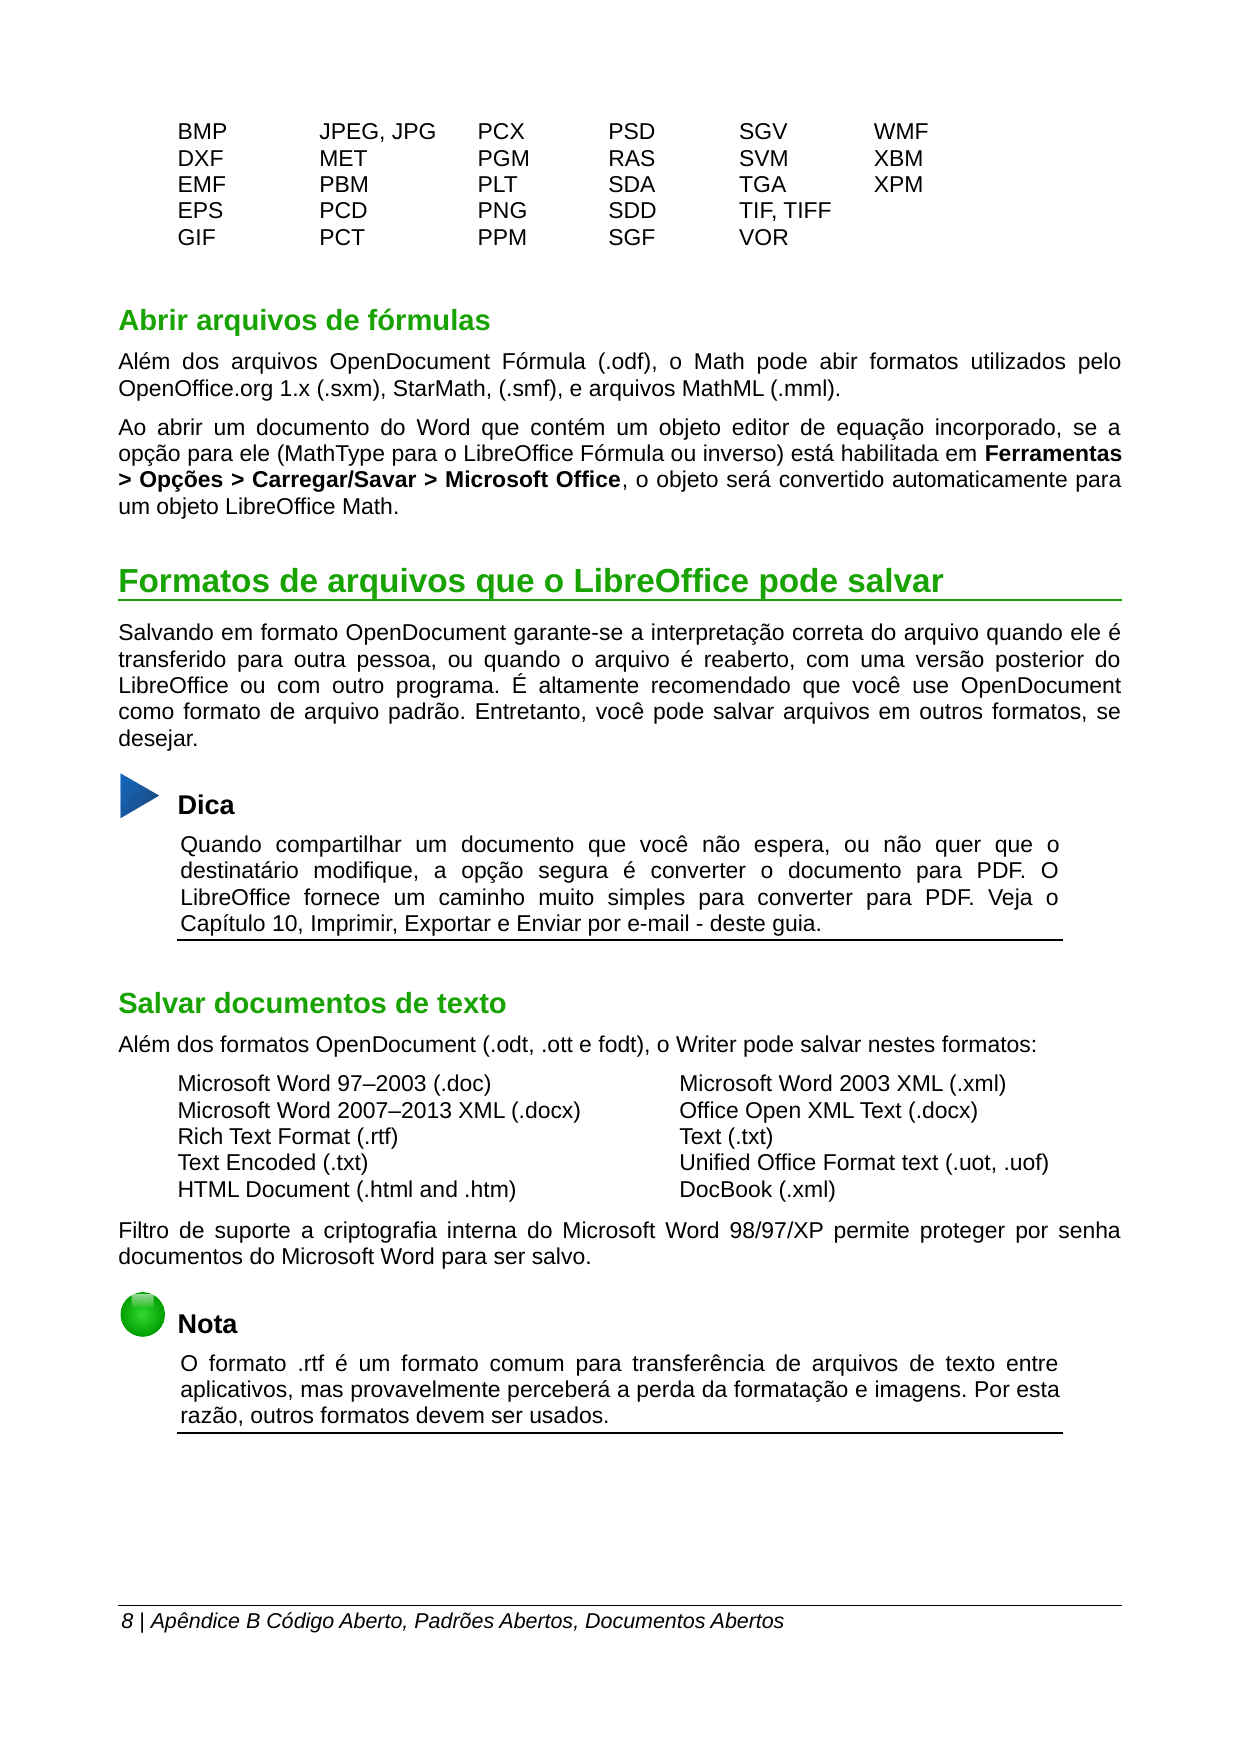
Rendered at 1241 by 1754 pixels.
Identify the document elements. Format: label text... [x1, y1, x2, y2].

table_cell PGM [478, 145, 608, 171]
table_cell PBM [319, 171, 477, 197]
table_cell XBM [874, 145, 1119, 171]
table_cell [874, 197, 1119, 223]
table_header Microsoft Word 2003 XML (.xml) [620, 1070, 1122, 1097]
text O formato .rtf é um formato comum para transferência de arquivos de texto entre aplicativos, mas provavelmente perceberá a perda da formatação e imagens. Por esta razão, outros formatos devem ser usados. [177, 1347, 1063, 1432]
table_header Microsoft Word 97–2003 (.doc) [118, 1070, 620, 1097]
subtitle Salvar documentos de texto [118, 986, 1122, 1019]
table_cell PNG [478, 197, 608, 223]
subtitle Nota [118, 1290, 1122, 1339]
table_cell Unified Office Format text (.uot, .uof) [620, 1149, 1122, 1176]
table_cell HTML Document (.html and .htm) [118, 1176, 620, 1202]
table_cell EPS [178, 197, 319, 223]
table_cell EMF [178, 171, 319, 197]
subtitle Abrir arquivos de fórmulas [118, 303, 1122, 337]
table_cell XPM [874, 171, 1119, 197]
table_header PCX [478, 118, 608, 144]
table_cell Text (.txt) [620, 1123, 1122, 1149]
table_cell Text Encoded (.txt) [118, 1149, 620, 1176]
text Quando compartilhar um documento que você não espera, ou não quer que o destinatário modifique, a opção segura é converter o documento para PDF. O LibreOffice fornece um caminho muito simples para converter para PDF. Veja o Capítulo 10, Imprimir, Exportar e Enviar por e-mail - deste guia. [177, 828, 1063, 939]
table_cell PCT [319, 224, 477, 250]
table_header WMF [874, 118, 1119, 144]
subtitle Formatos de arquivos que o LibreOffice pode salvar [118, 561, 1122, 599]
table_cell SDD [608, 197, 739, 223]
table_header JPEG, JPG [319, 118, 477, 144]
table_cell MET [319, 145, 477, 171]
text Além dos arquivos OpenDocument Fórmula (.odf), o Math pode abir formatos utilizados pelo OpenOffice.org 1.x (.sxm), StarMath, (.smf), e arquivos MathML (.mml). [118, 348, 1122, 401]
table_cell PLT [478, 171, 608, 197]
table_cell PCD [319, 197, 477, 223]
text Filtro de suporte a criptografia interna do Microsoft Word 98/97/XP permite proteger por senha documentos do Microsoft Word para ser salvo. [118, 1217, 1122, 1270]
table_cell VOR [739, 224, 874, 250]
table_header SGV [739, 118, 874, 144]
table_cell [874, 224, 1119, 250]
list Além dos formatos OpenDocument (.odt, .ott e fodt), o Writer pode salvar nestes formatos: [118, 1031, 1122, 1058]
table_cell RAS [608, 145, 739, 171]
table_cell PPM [478, 224, 608, 250]
text Salvando em formato OpenDocument garante-se a interpretação correta do arquivo quando ele é transferido para outra pessoa, ou quando o arquivo é reaberto, com uma versão posterior do LibreOffice ou com outro programa. É altamente recomendado que você use OpenDocument como formato de arquivo padrão. Entretanto, você pode salvar arquivos em outros formatos, se desejar. [118, 619, 1122, 751]
table_cell TGA [739, 171, 874, 197]
text Ao abrir um documento do Word que contém um objeto editor de equação incorporado, se a opção para ele (MathType para o LibreOffice Fórmula ou inverso) está habilitada em Ferramentas > Opções > Carregar/Savar > Microsoft Office, o objeto será convertido automaticamente para um objeto LibreOffice Math. [118, 413, 1122, 519]
table_header PSD [608, 118, 739, 144]
subtitle Dica [118, 771, 1122, 820]
table_cell Microsoft Word 2007–2013 XML (.docx) [118, 1097, 620, 1123]
table_cell SVM [739, 145, 874, 171]
table_cell Rich Text Format (.rtf) [118, 1123, 620, 1149]
table_cell SGF [608, 224, 739, 250]
table_cell DXF [178, 145, 319, 171]
table_cell TIF, TIFF [739, 197, 874, 223]
table_cell Office Open XML Text (.docx) [620, 1097, 1122, 1123]
table_cell SDA [608, 171, 739, 197]
table_cell DocBook (.xml) [620, 1176, 1122, 1202]
table_header BMP [178, 118, 319, 144]
table_cell GIF [178, 224, 319, 250]
